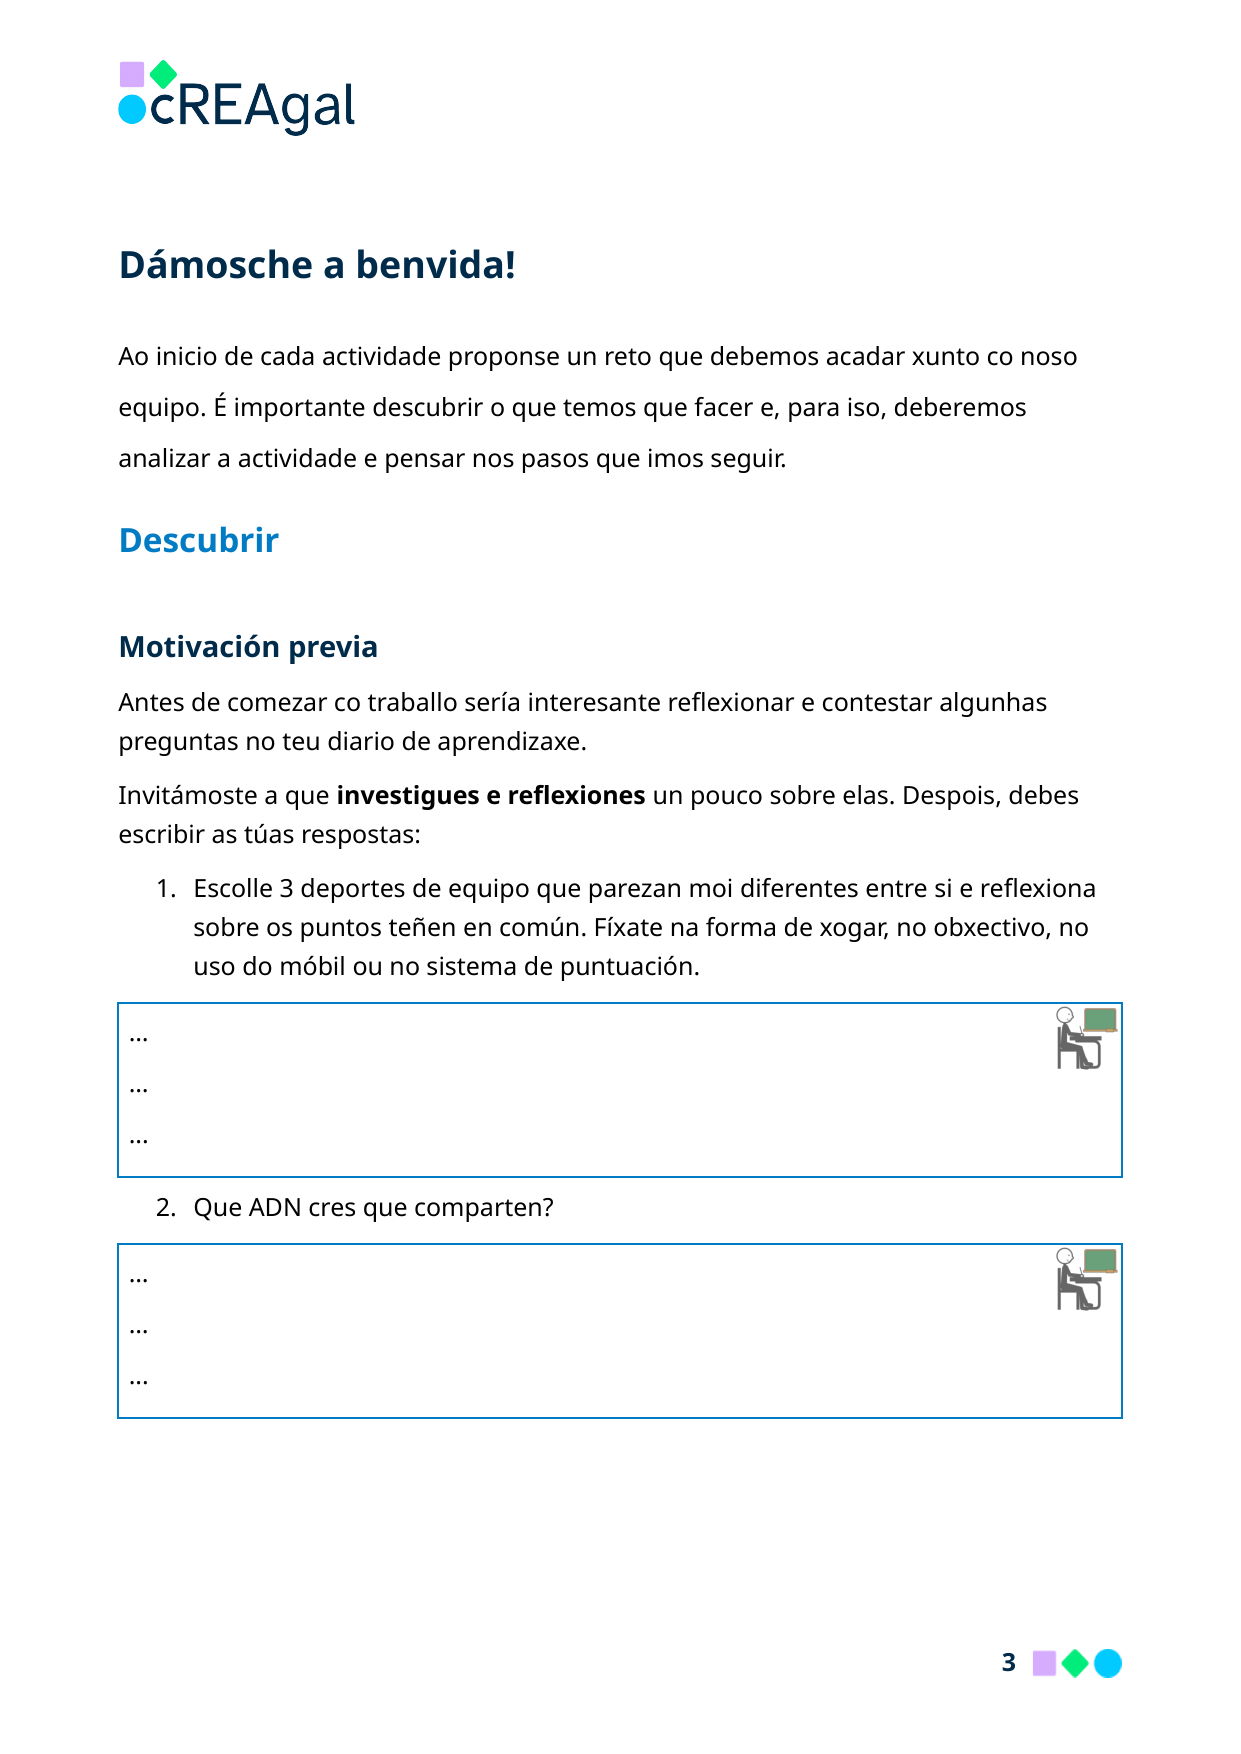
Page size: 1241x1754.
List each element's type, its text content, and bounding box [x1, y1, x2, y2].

picture [1111, 1666, 1122, 1678]
picture [1032, 1649, 1105, 1678]
text Invitámoste a que investigues e reflexiones un pouco sobre elas. Despois, debes escribir as túas respostas: [118, 777, 1122, 851]
list Que ADN cres que comparten? [156, 1189, 1122, 1223]
table_header … … ... [119, 1245, 1121, 1417]
picture [118, 60, 355, 136]
subtitle Dámosche a benvida! [118, 238, 1122, 289]
picture [1112, 1649, 1122, 1660]
subtitle Motivación previa [118, 626, 1122, 666]
text Antes de comezar co traballo sería interesante reflexionar e contestar algunhas preguntas no teu diario de aprendizaxe. [118, 684, 1122, 758]
list Escolle 3 deportes de equipo que parezan moi diferentes entre si e reflexiona sobre os puntos teñen en común. Fíxate na forma de xogar, no obxectivo, no uso do móbil ou no sistema de puntuación. [156, 870, 1122, 983]
table_header … … ... [119, 1004, 1121, 1176]
subtitle Descubrir [118, 517, 1122, 562]
text Ao inicio de cada actividade proponse un reto que debemos acadar xunto co noso equipo. É importante descubrir o que temos que facer e, para iso, deberemos analizar a actividade e pensar nos pasos que imos seguir. [118, 338, 1122, 474]
